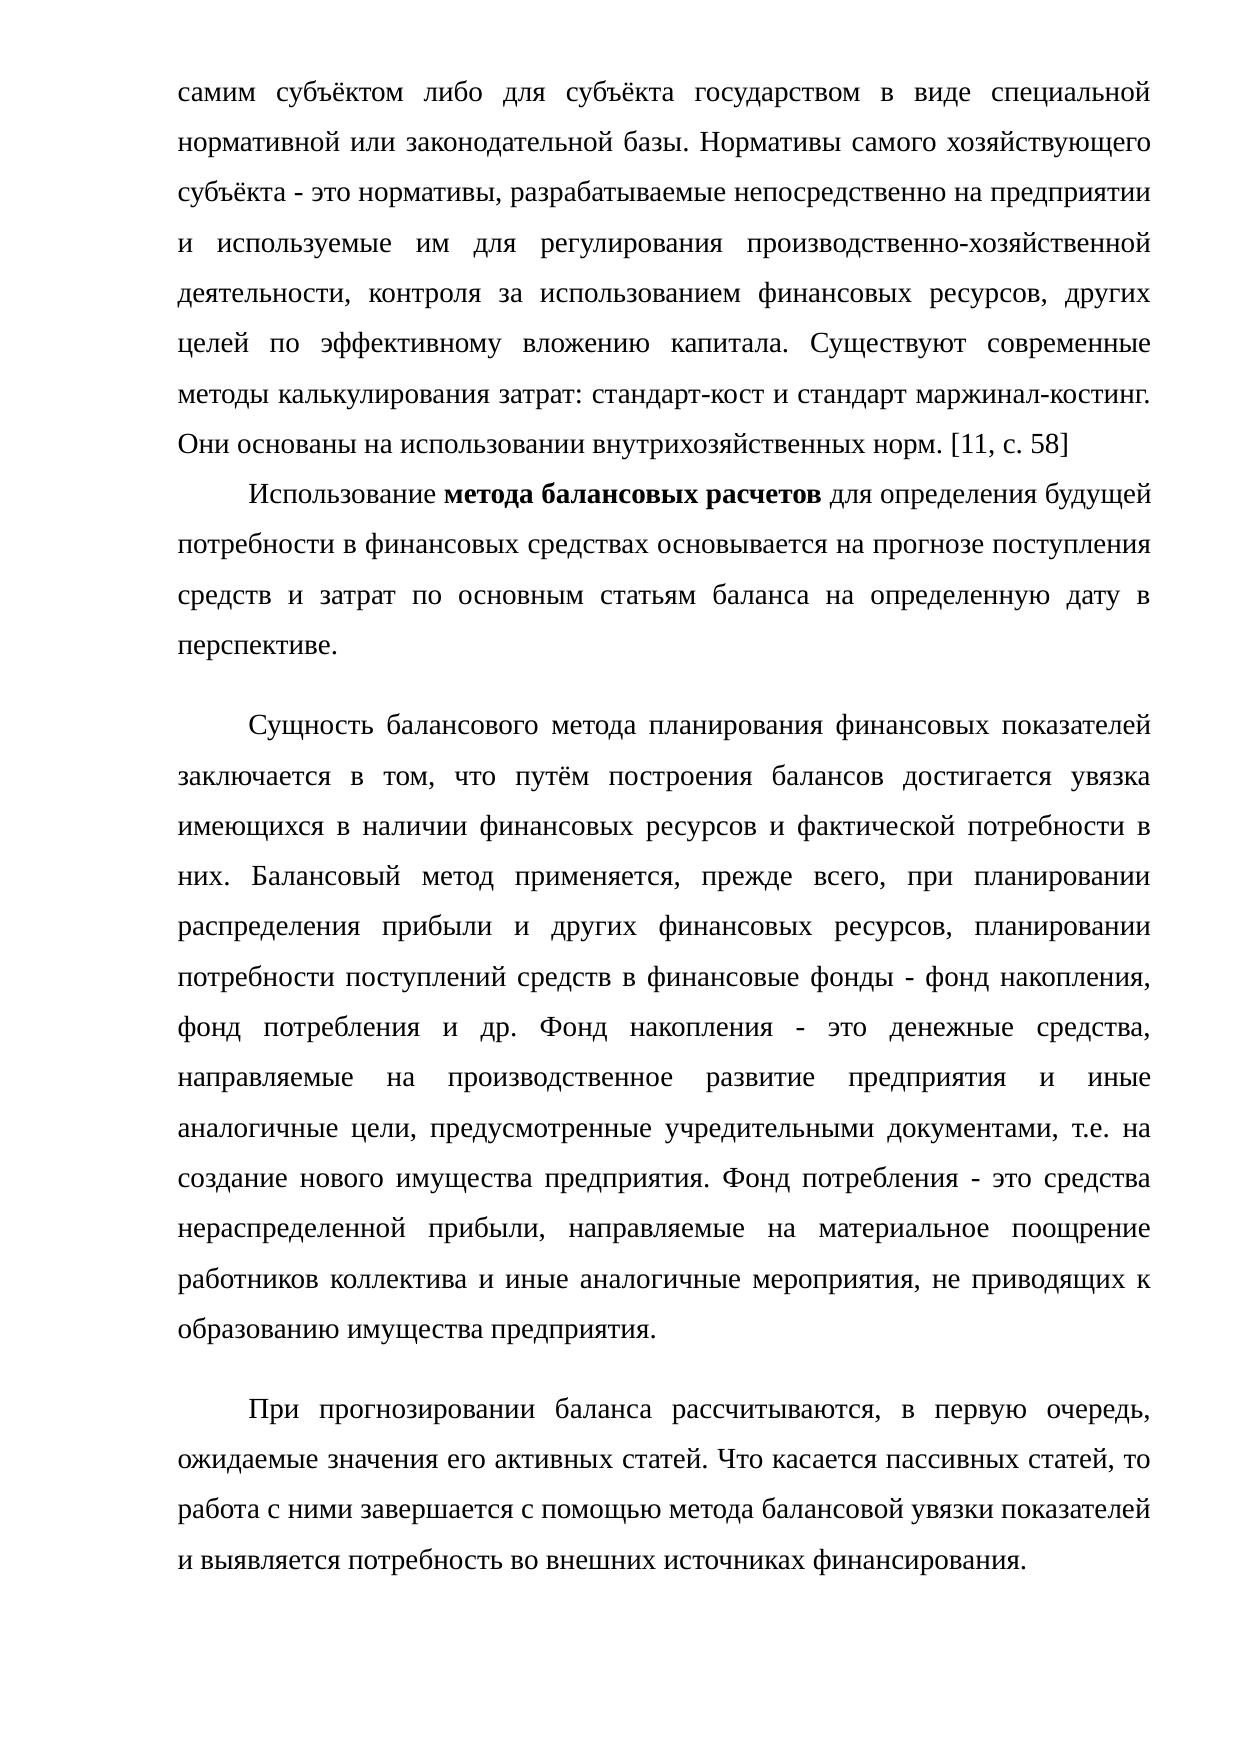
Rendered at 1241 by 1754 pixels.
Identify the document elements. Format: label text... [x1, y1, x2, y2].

text самим субъёктом либо для субъёкта государством в виде специальной нормативной или законодательной базы. Нормативы самого хозяйствующего субъёкта - это нормативы, разрабатываемые непосредственно на предприятии и используемые им для регулирования производственно-хозяйственной деятельности, контроля за использованием финансовых ресурсов, других целей по эффективному вложению капитала. Существуют современные методы калькулирования затрат: стандарт-кост и стандарт маржинал-костинг. Они основаны на использовании внутрихозяйственных норм. [11, с. 58] [177, 74, 1152, 459]
text Сущность балансового метода планирования финансовых показателей заключается в том, что путём построения балансов достигается увязка имеющихся в наличии финансовых ресурсов и фактической потребности в них. Балансовый метод применяется, прежде всего, при планировании распределения прибыли и других финансовых ресурсов, планировании потребности поступлений средств в финансовые фонды - фонд накопления, фонд потребления и др. Фонд накопления - это денежные средства, направляемые на производственное развитие предприятия и иные аналогичные цели, предусмотренные учредительными документами, т.е. на создание нового имущества предприятия. Фонд потребления - это средства нераспределенной прибыли, направляемые на материальное поощрение работников коллектива и иные аналогичные мероприятия, не приводящих к образованию имущества предприятия. [177, 707, 1152, 1344]
text При прогнозировании баланса рассчитываются, в первую очередь, ожидаемые значения его активных статей. Что касается пассивных статей, то работа с ними завершается с помощью метода балансовой увязки показателей и выявляется потребность во внешних источниках финансирования. [177, 1391, 1152, 1576]
text Использование метода балансовых расчетов для определения будущей потребности в финансовых средствах основывается на прогнозе поступления средств и затрат по основным статьям баланса на определенную дату в перспективе. [177, 476, 1152, 661]
